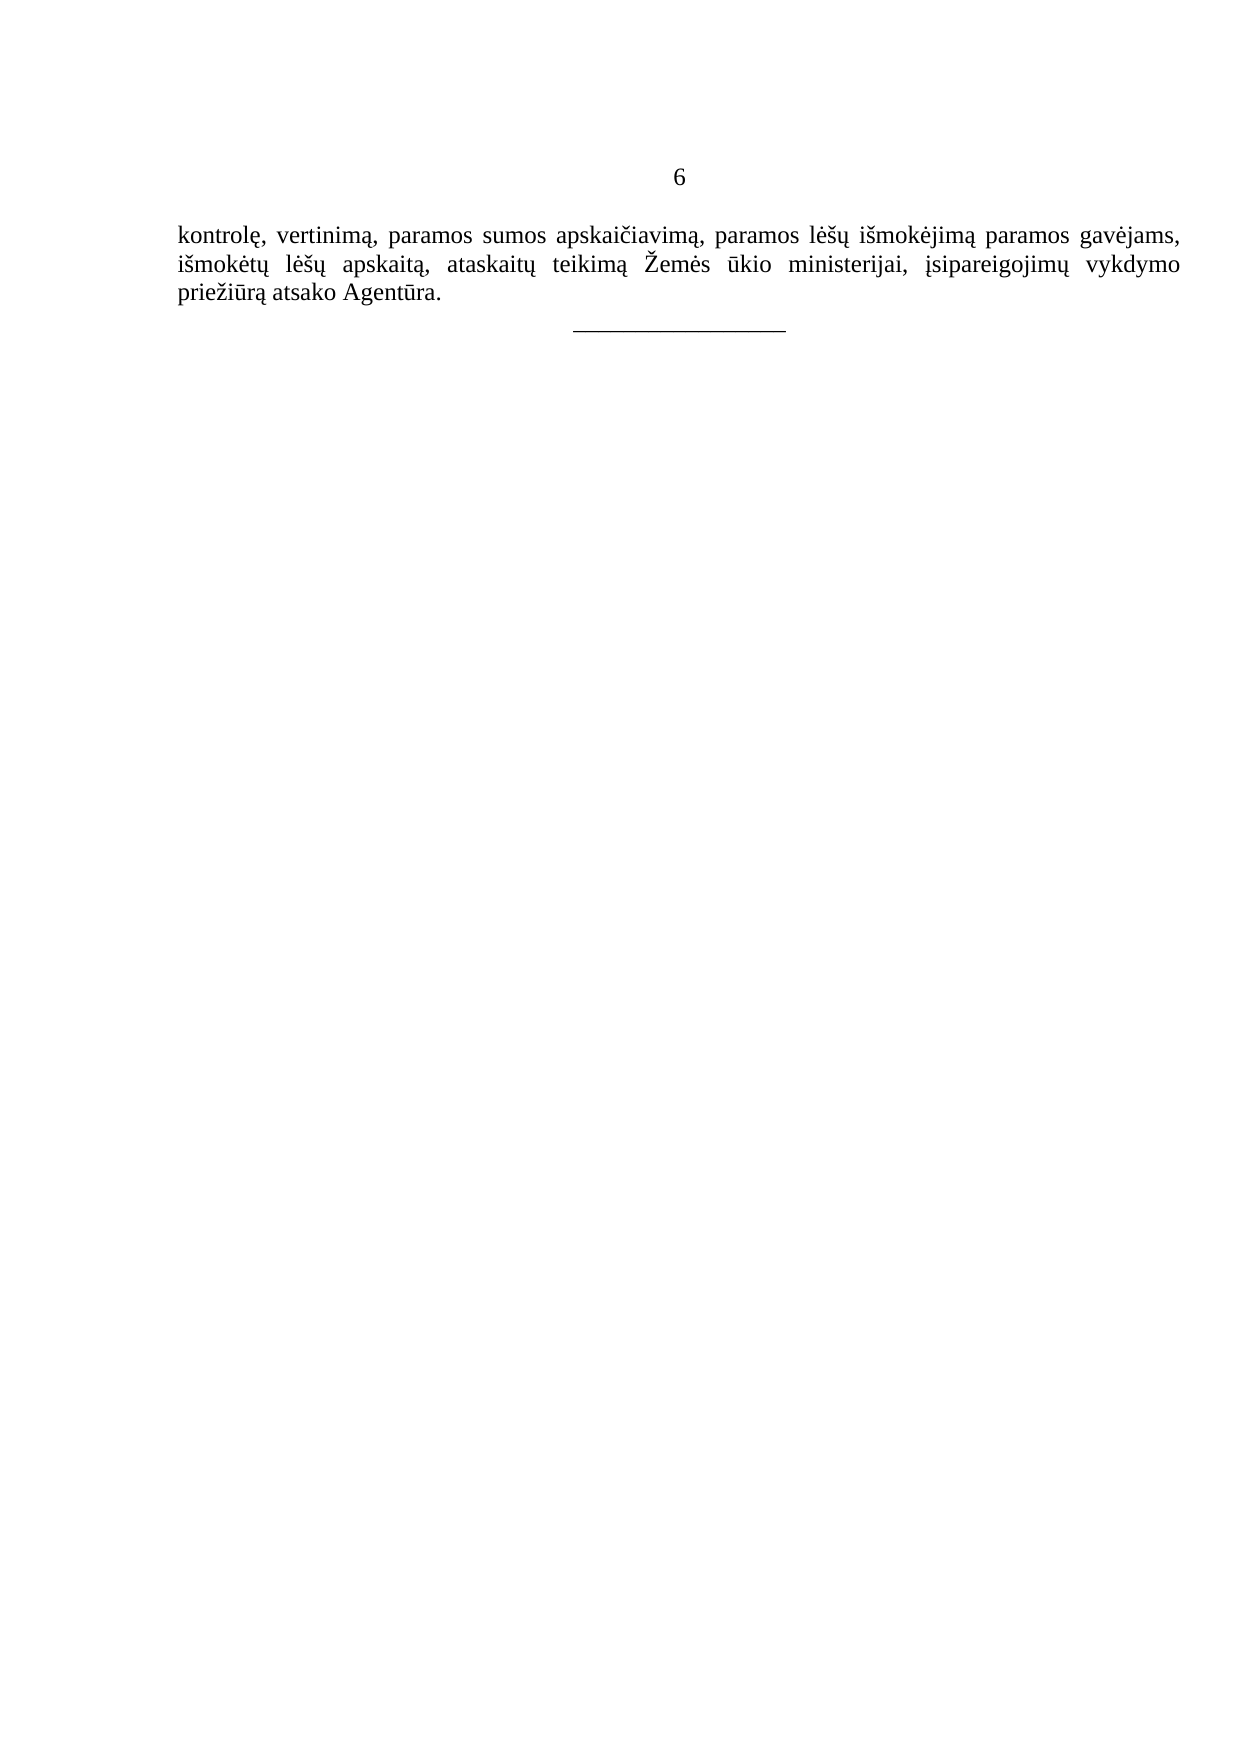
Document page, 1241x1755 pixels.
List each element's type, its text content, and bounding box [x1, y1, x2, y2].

text kontrolę, vertinimą, paramos sumos apskaičiavimą, paramos lėšų išmokėjimą paramos gavėjams, išmokėtų lėšų apskaitą, ataskaitų teikimą Žemės ūkio ministerijai, įsipareigojimų vykdymo priežiūrą atsako Agentūra. [177, 220, 1181, 306]
text _________________ [177, 306, 1181, 335]
